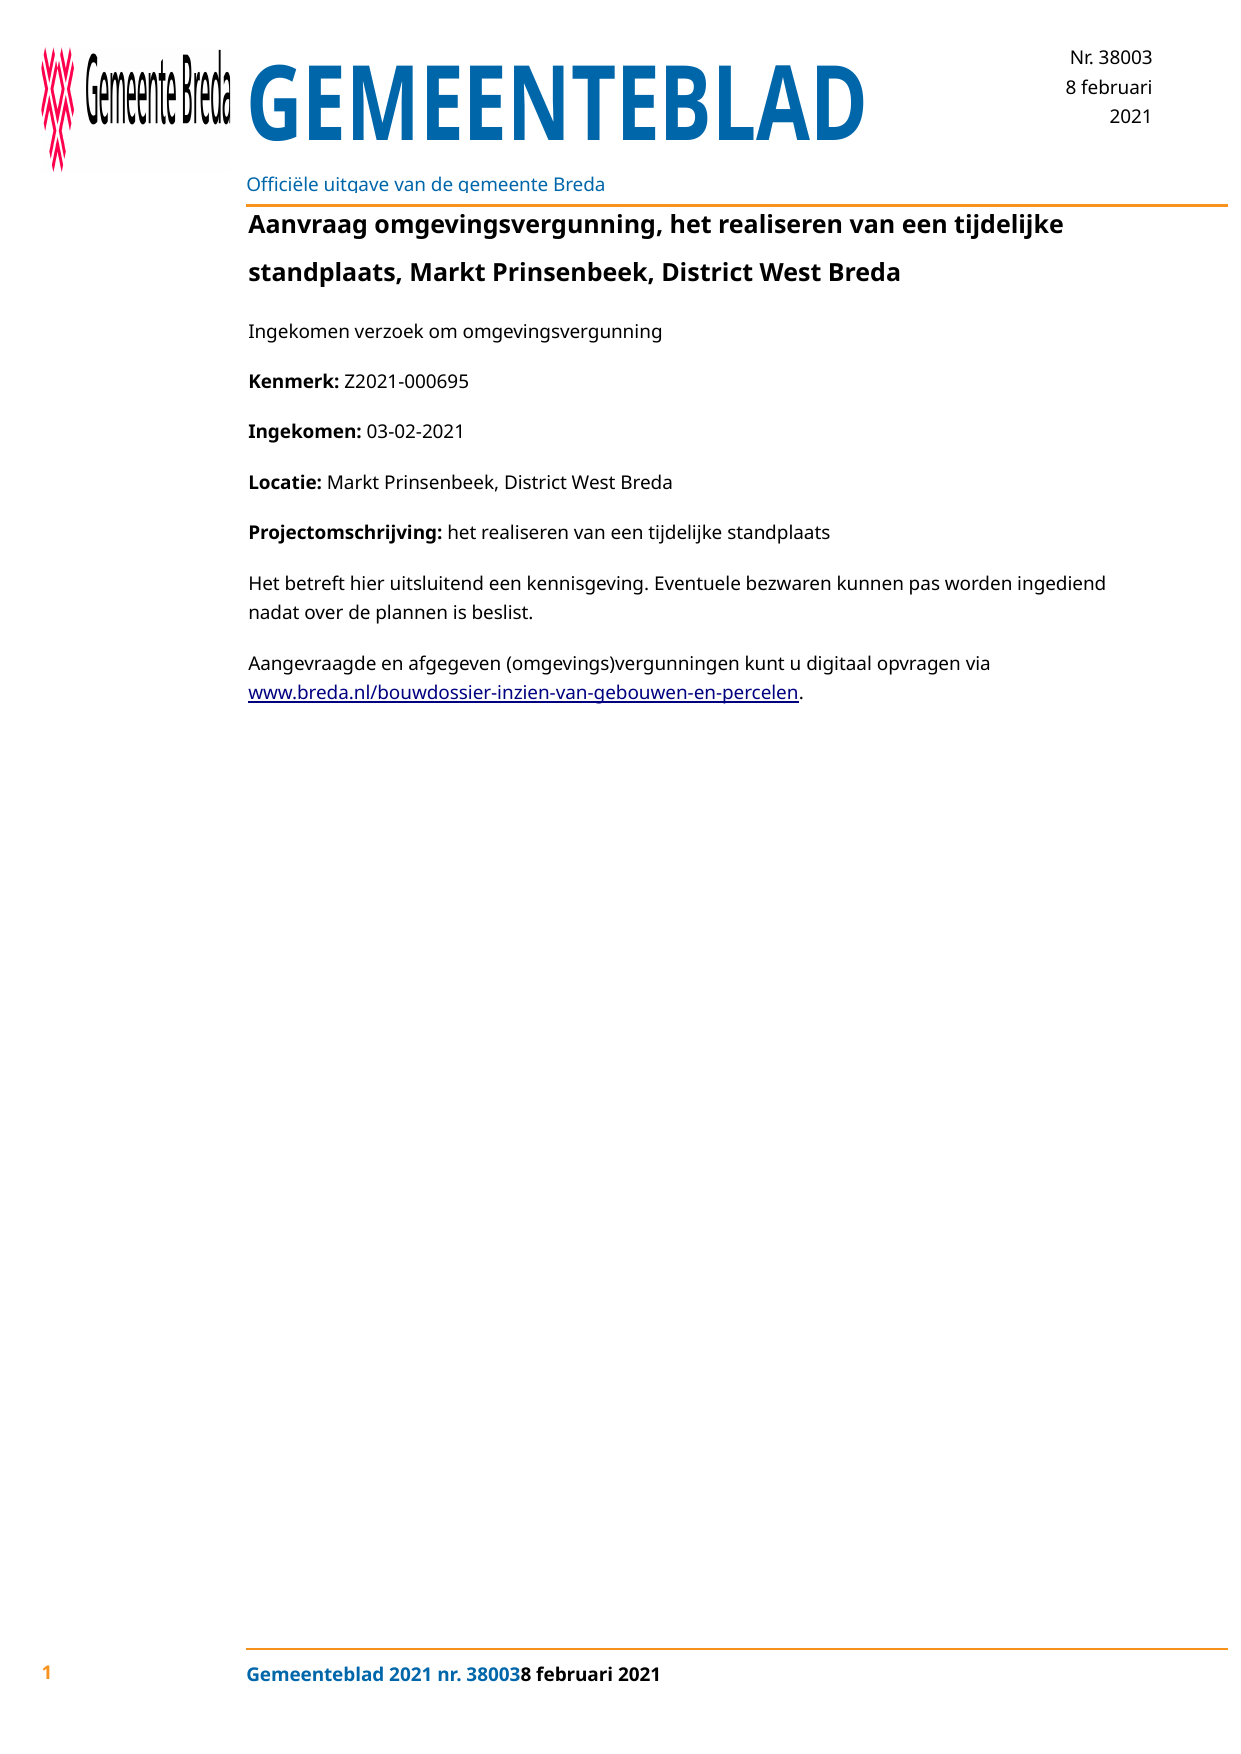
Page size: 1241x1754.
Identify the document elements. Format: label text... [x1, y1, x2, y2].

text Locatie: Markt Prinsenbeek, District West Breda [248, 469, 1152, 495]
text Aanvraag omgevingsvergunning, het realiseren van een tijdelijke standplaats, Markt Prinsenbeek, District West Breda [248, 207, 1152, 288]
text Projectomschrijving: het realiseren van een tijdelijke standplaats [248, 519, 1152, 545]
text Ingekomen: 03-02-2021 [248, 419, 1152, 444]
picture [41, 47, 231, 172]
text Ingekomen verzoek om omgevingsvergunning [248, 318, 1152, 344]
text Het betreft hier uitsluitend een kennisgeving. Eventuele bezwaren kunnen pas worden ingediend nadat over de plannen is beslist. [248, 570, 1152, 625]
text Kenmerk: Z2021-000695 [248, 368, 1152, 394]
text Aangevraagde en afgegeven (omgevings)vergunningen kunt u digitaal opvragen via www.breda.nl/bouwdossier-inzien-van-gebouwen-en-percelen. [248, 650, 1152, 705]
